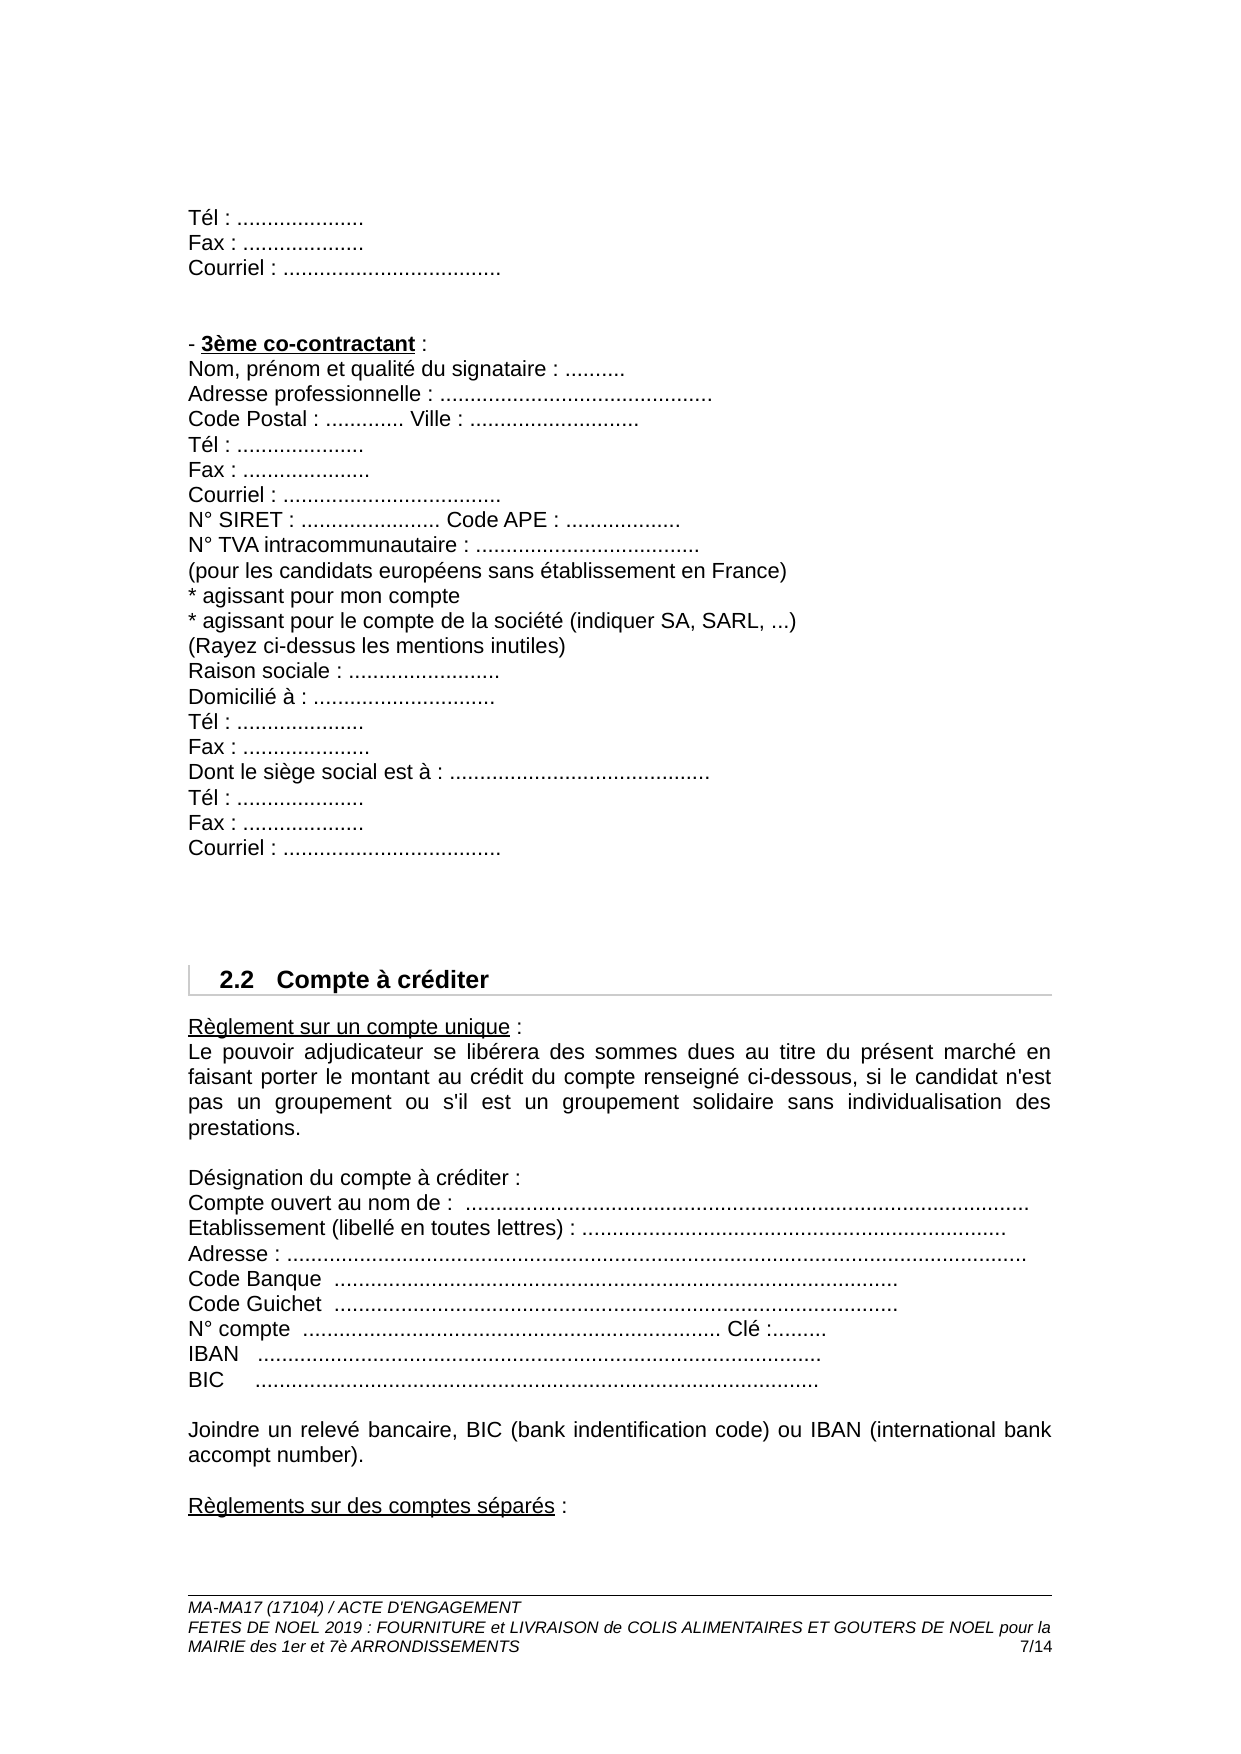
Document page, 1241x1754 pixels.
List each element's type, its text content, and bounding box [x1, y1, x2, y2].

text Tél : ..................... [188, 204, 1052, 230]
text Compte ouvert au nom de : ............................................................................................. [188, 1190, 1052, 1215]
text Tél : ..................... [188, 709, 1052, 734]
text Joindre un relevé bancaire, BIC (bank indentification code) ou IBAN (international bank accompt number). [188, 1417, 1052, 1467]
text Désignation du compte à créditer : [188, 1165, 1052, 1190]
text Courriel : .................................... [188, 255, 1052, 280]
text Règlement sur un compte unique : [188, 1014, 1052, 1039]
text Tél : ..................... [188, 784, 1052, 809]
text Code Banque ............................................................................................. [188, 1266, 1052, 1291]
text Raison sociale : ......................... [188, 658, 1052, 683]
text N° compte ..................................................................... Clé :......... [188, 1316, 1052, 1341]
text (Rayez ci-dessus les mentions inutiles) [188, 633, 1052, 658]
text * agissant pour le compte de la société (indiquer SA, SARL, ...) [188, 608, 1052, 633]
text (pour les candidats européens sans établissement en France) [188, 557, 1052, 583]
subtitle Compte à créditer [190, 965, 1052, 994]
text Tél : ..................... [188, 431, 1052, 457]
text Domicilié à : .............................. [188, 683, 1052, 709]
text Fax : .................... [188, 230, 1052, 255]
text BIC ............................................................................................. [188, 1367, 1052, 1392]
text Adresse professionnelle : ............................................. [188, 381, 1052, 406]
text Le pouvoir adjudicateur se libérera des sommes dues au titre du présent marché en faisant porter le montant au crédit du compte renseigné ci-dessous, si le candidat n'est pas un groupement ou s'il est un groupement solidaire sans individualisation des prestations. [188, 1039, 1052, 1140]
text N° TVA intracommunautaire : ..................................... [188, 532, 1052, 557]
text Fax : .................... [188, 809, 1052, 835]
text Nom, prénom et qualité du signataire : .......... [188, 356, 1052, 381]
text Fax : ..................... [188, 734, 1052, 759]
text Courriel : .................................... [188, 835, 1052, 860]
text - 3ème co-contractant : [188, 331, 1052, 356]
text Code Guichet ............................................................................................. [188, 1291, 1052, 1316]
text * agissant pour mon compte [188, 583, 1052, 608]
text N° SIRET : ....................... Code APE : ................... [188, 507, 1052, 532]
text Règlements sur des comptes séparés : [188, 1493, 1052, 1518]
text IBAN ............................................................................................. [188, 1341, 1052, 1367]
text Fax : ..................... [188, 457, 1052, 482]
text Courriel : .................................... [188, 482, 1052, 507]
text Etablissement (libellé en toutes lettres) : ...................................................................... [188, 1215, 1052, 1241]
text Dont le siège social est à : ........................................... [188, 759, 1052, 784]
text Code Postal : ............. Ville : ............................ [188, 406, 1052, 431]
text Adresse : .......................................................................................................................... [188, 1241, 1052, 1266]
